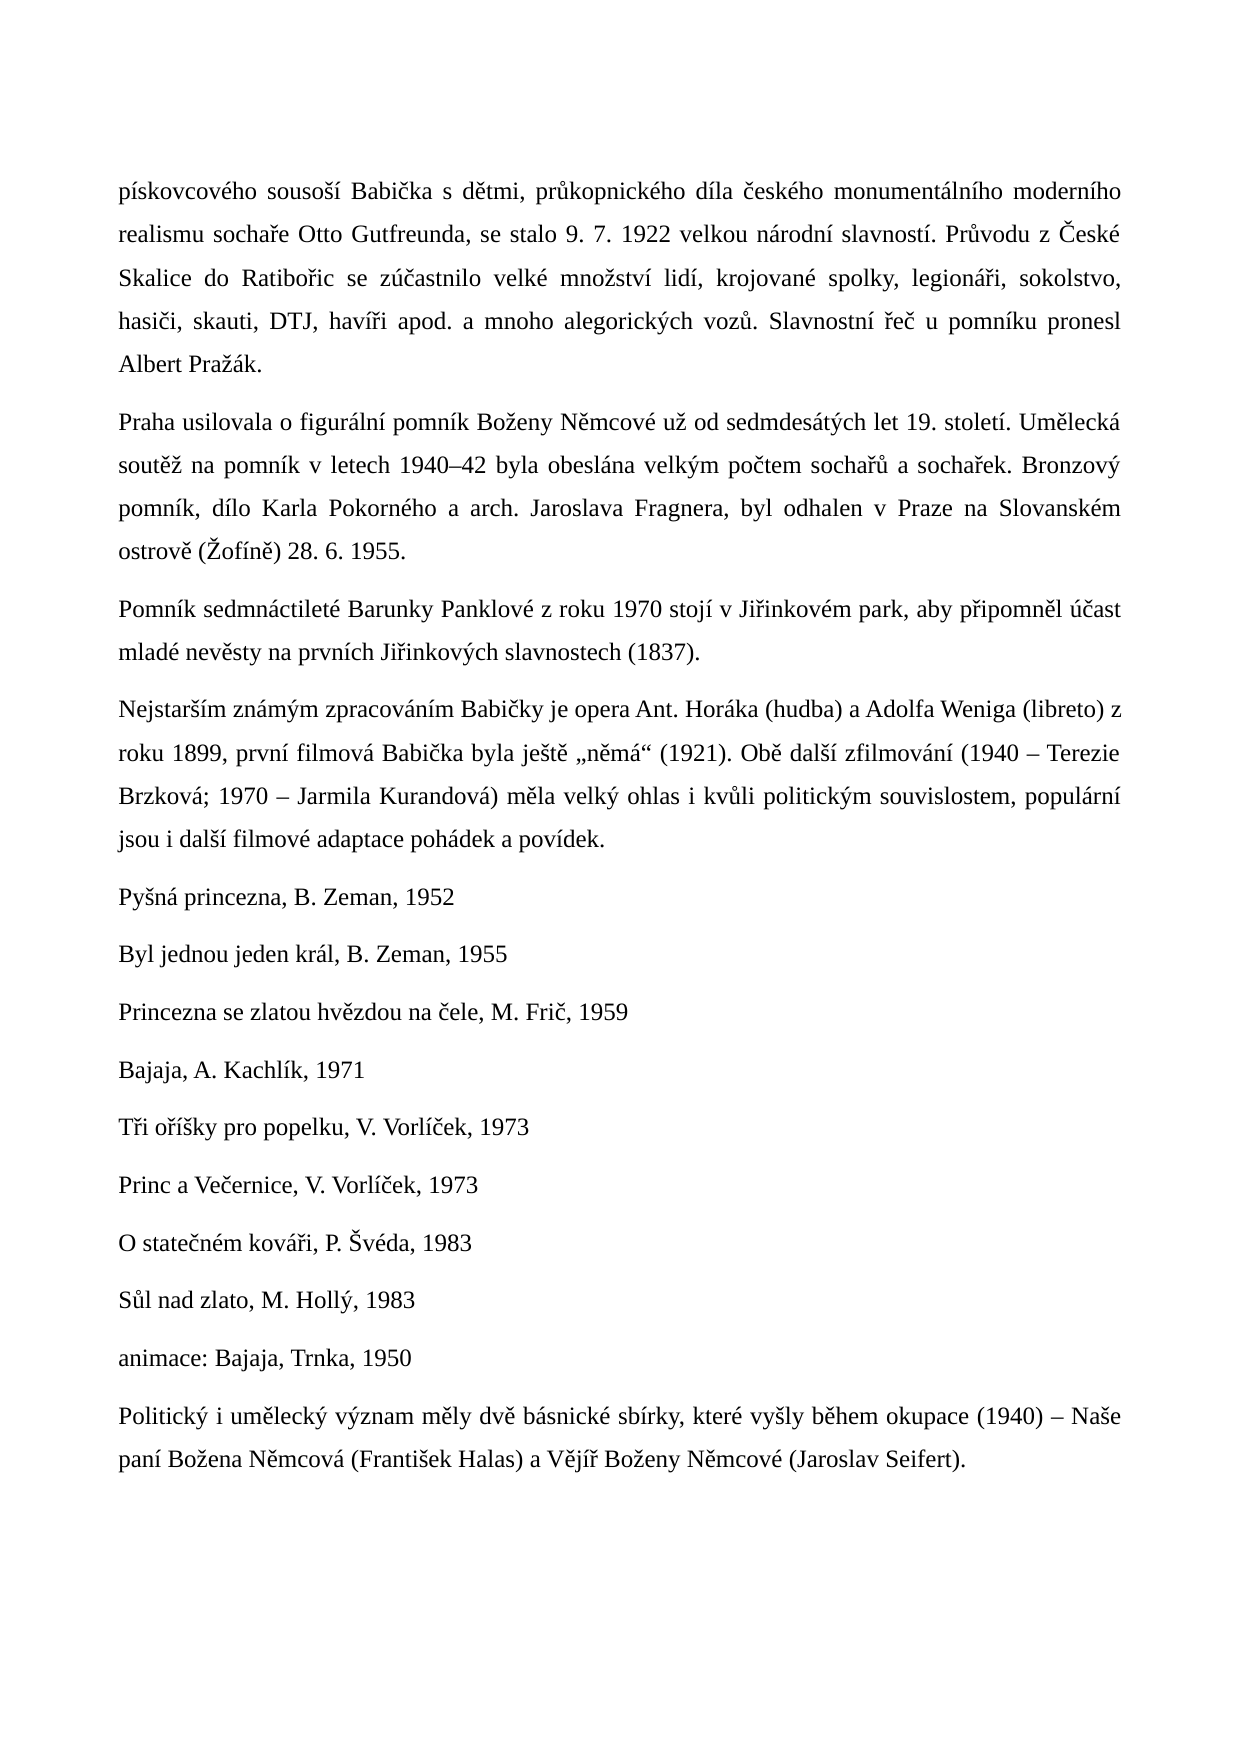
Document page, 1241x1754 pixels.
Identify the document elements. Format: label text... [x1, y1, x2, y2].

text Byl jednou jeden král, B. Zeman, 1955 [118, 939, 1122, 968]
text Princ a Večernice, V. Vorlíček, 1973 [118, 1170, 1122, 1199]
text Pyšná princezna, B. Zeman, 1952 [118, 882, 1122, 910]
text Nejstarším známým zpracováním Babičky je opera Ant. Horáka (hudba) a Adolfa Weniga (libreto) z roku 1899, první filmová Babička byla ještě „němá“ (1921). Obě další zfilmování (1940 – Terezie Brzková; 1970 – Jarmila Kurandová) měla velký ohlas i kvůli politickým souvislostem, populární jsou i další filmové adaptace pohádek a povídek. [118, 694, 1122, 853]
text Politický i umělecký význam měly dvě básnické sbírky, které vyšly během okupace (1940) – Naše paní Božena Němcová (František Halas) a Vějíř Boženy Němcové (Jaroslav Seifert). [118, 1401, 1122, 1473]
text Tři oříšky pro popelku, V. Vorlíček, 1973 [118, 1112, 1122, 1141]
text O statečném kováři, P. Švéda, 1983 [118, 1228, 1122, 1257]
text Pomník sedmnáctileté Barunky Panklové z roku 1970 stojí v Jiřinkovém park, aby připomněl účast mladé nevěsty na prvních Jiřinkových slavnostech (1837). [118, 594, 1122, 666]
text pískovcového sousoší Babička s dětmi, průkopnického díla českého monumentálního moderního realismu sochaře Otto Gutfreunda, se stalo 9. 7. 1922 velkou národní slavností. Průvodu z České Skalice do Ratibořic se zúčastnilo velké množství lidí, krojované spolky, legionáři, sokolstvo, hasiči, skauti, DTJ, havíři apod. a mnoho alegorických vozů. Slavnostní řeč u pomníku pronesl Albert Pražák. [118, 176, 1122, 378]
text Praha usilovala o figurální pomník Boženy Němcové už od sedmdesátých let 19. století. Umělecká soutěž na pomník v letech 1940–42 byla obeslána velkým počtem sochařů a sochařek. Bronzový pomník, dílo Karla Pokorného a arch. Jaroslava Fragnera, byl odhalen v Praze na Slovanském ostrově (Žofíně) 28. 6. 1955. [118, 407, 1122, 565]
text Sůl nad zlato, M. Hollý, 1983 [118, 1286, 1122, 1314]
text Princezna se zlatou hvězdou na čele, M. Frič, 1959 [118, 997, 1122, 1026]
text animace: Bajaja, Trnka, 1950 [118, 1343, 1122, 1372]
text Bajaja, A. Kachlík, 1971 [118, 1055, 1122, 1083]
